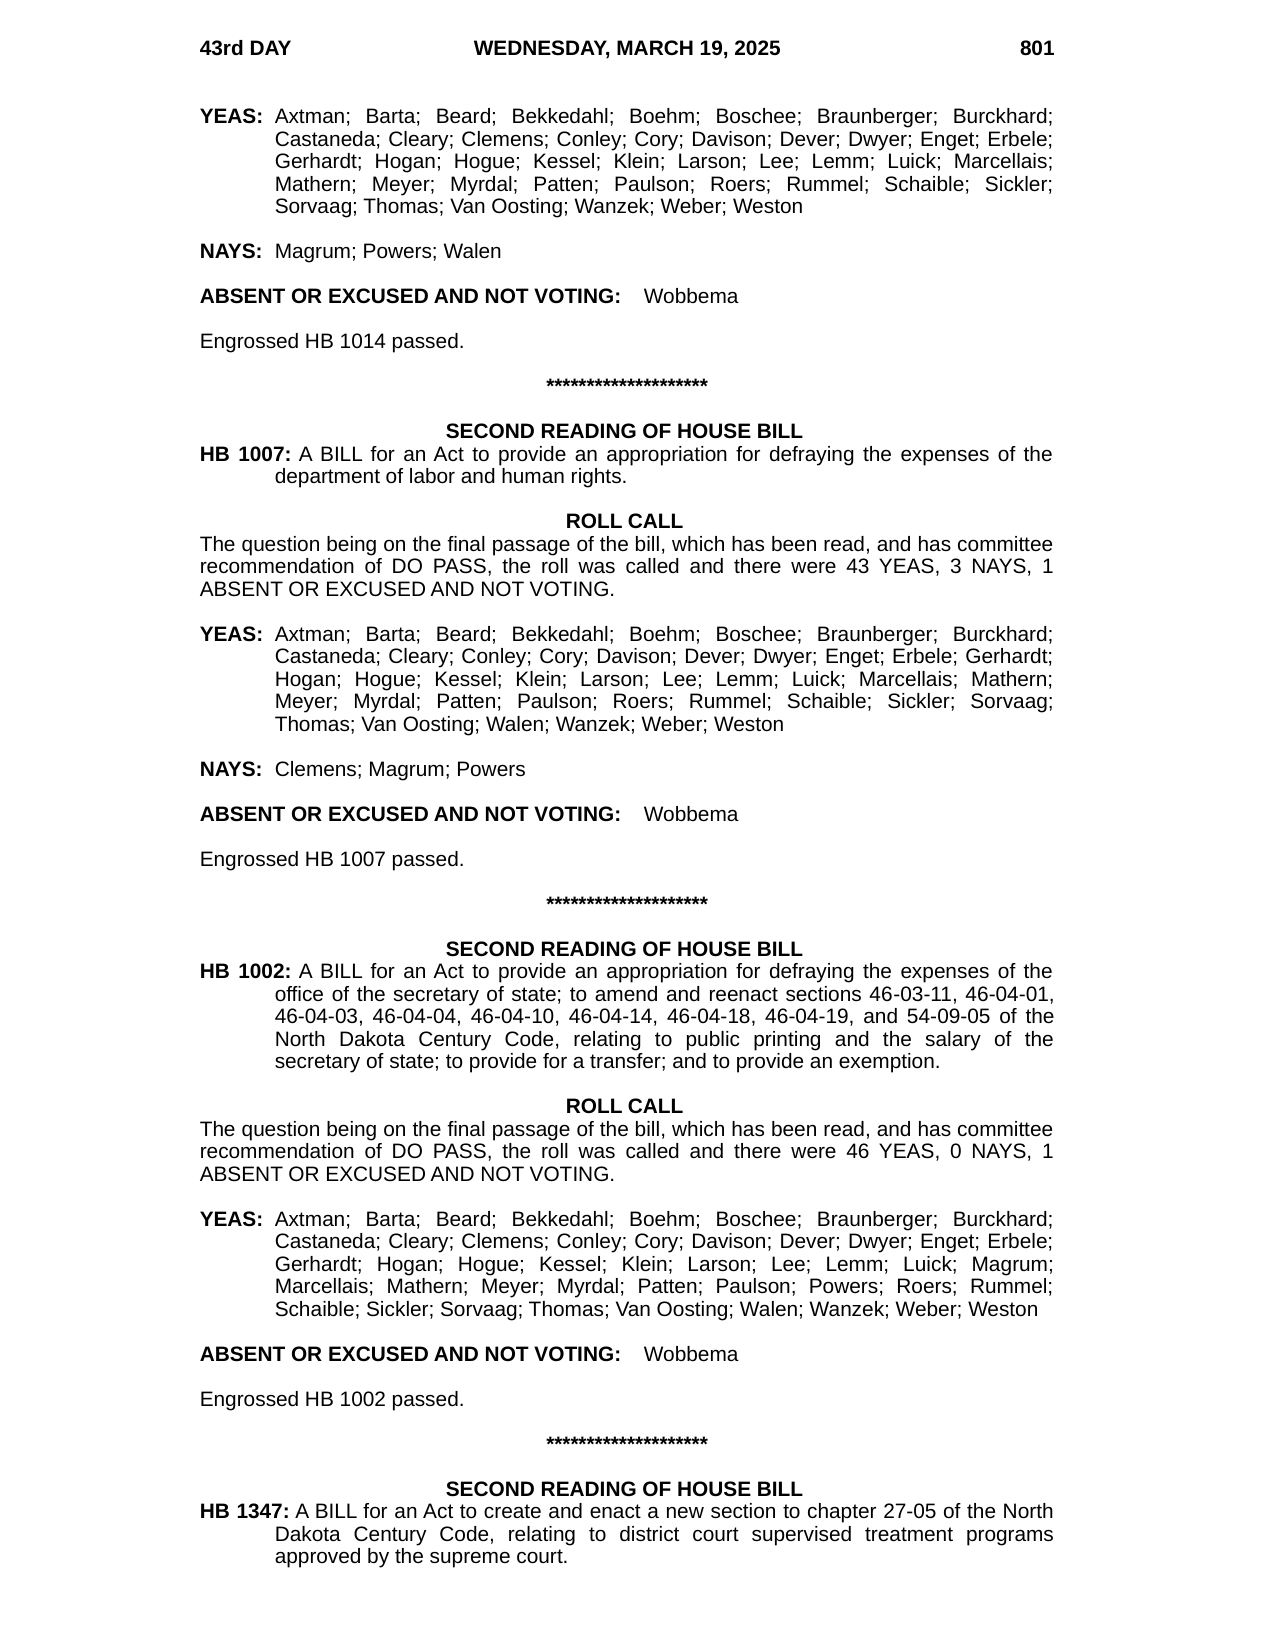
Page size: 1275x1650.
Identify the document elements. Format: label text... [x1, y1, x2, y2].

title YEAS: Axtman; Barta; Beard; Bekkedahl; Boehm; Boschee; Braunberger; Burckhard; Castaneda; Cleary; Conley; Cory; Davison; Dever; Dwyer; Enget; Erbele; Gerhardt; Hogan; Hogue; Kessel; Klein; Larson; Lee; Lemm; Luick; Marcellais; Mathern; Meyer; Myrdal; Patten; Paulson; Roers; Rummel; Schaible; Sickler; Sorvaag; Thomas; Van Oosting; Walen; Wanzek; Weber; Weston [199, 623, 1054, 736]
title NAYS: Magrum; Powers; Walen [199, 241, 1054, 263]
title YEAS: Axtman; Barta; Beard; Bekkedahl; Boehm; Boschee; Braunberger; Burckhard; Castaneda; Cleary; Clemens; Conley; Cory; Davison; Dever; Dwyer; Enget; Erbele; Gerhardt; Hogan; Hogue; Kessel; Klein; Larson; Lee; Lemm; Luick; Magrum; Marcellais; Mathern; Meyer; Myrdal; Patten; Paulson; Powers; Roers; Rummel; Schaible; Sickler; Sorvaag; Thomas; Van Oosting; Walen; Wanzek; Weber; Weston [199, 1208, 1054, 1321]
title ABSENT OR EXCUSED AND NOT VOTING: Wobbema [199, 803, 1054, 826]
title YEAS: Axtman; Barta; Beard; Bekkedahl; Boehm; Boschee; Braunberger; Burckhard; Castaneda; Cleary; Clemens; Conley; Cory; Davison; Dever; Dwyer; Enget; Erbele; Gerhardt; Hogan; Hogue; Kessel; Klein; Larson; Lee; Lemm; Luick; Marcellais; Mathern; Meyer; Myrdal; Patten; Paulson; Roers; Rummel; Schaible; Sickler; Sorvaag; Thomas; Van Oosting; Wanzek; Weber; Weston [199, 106, 1054, 218]
text The question being on the final passage of the bill, which has been read, and has committee recommendation of DO PASS, the roll was called and there were 43 YEAS, 3 NAYS, 1 ABSENT OR EXCUSED AND NOT VOTING. [199, 533, 1054, 601]
text ******************** [199, 376, 1054, 398]
title HB 1347: A BILL for an Act to create and enact a new section to chapter 27-05 of the North Dakota Century Code, relating to district court supervised treatment programs approved by the supreme court. [199, 1501, 1054, 1568]
text SECOND READING OF HOUSE BILL [199, 1478, 1054, 1501]
subtitle Page 801 [9, 9, 109, 33]
title HB 1002: A BILL for an Act to provide an appropriation for defraying the expenses of the office of the secretary of state; to amend and reenact sections 46‑03‑11, 46‑04‑01, 46‑04‑03, 46‑04‑04, 46‑04‑10, 46‑04‑14, 46‑04‑18, 46‑04‑19, and 54‑09‑05 of the North Dakota Century Code, relating to public printing and the salary of the secretary of state; to provide for a transfer; and to provide an exemption. [199, 961, 1054, 1073]
text SECOND READING OF HOUSE BILL [199, 421, 1054, 443]
title ABSENT OR EXCUSED AND NOT VOTING: Wobbema [199, 286, 1054, 308]
text Engrossed HB 1014 passed. [199, 331, 1054, 353]
text SECOND READING OF HOUSE BILL [199, 938, 1054, 961]
title NAYS: Clemens; Magrum; Powers [199, 758, 1054, 781]
title HB 1007: A BILL for an Act to provide an appropriation for defraying the expenses of the department of labor and human rights. [199, 443, 1054, 488]
text Engrossed HB 1007 passed. [199, 848, 1054, 871]
text Engrossed HB 1002 passed. [199, 1388, 1054, 1411]
title [0, 0, 118, 42]
text The question being on the final passage of the bill, which has been read, and has committee recommendation of DO PASS, the roll was called and there were 46 YEAS, 0 NAYS, 1 ABSENT OR EXCUSED AND NOT VOTING. [199, 1118, 1054, 1186]
text ROLL CALL [199, 511, 1054, 533]
title ABSENT OR EXCUSED AND NOT VOTING: Wobbema [199, 1343, 1054, 1366]
text ******************** [199, 893, 1054, 916]
text ROLL CALL [199, 1096, 1054, 1118]
text ******************** [199, 1433, 1054, 1456]
